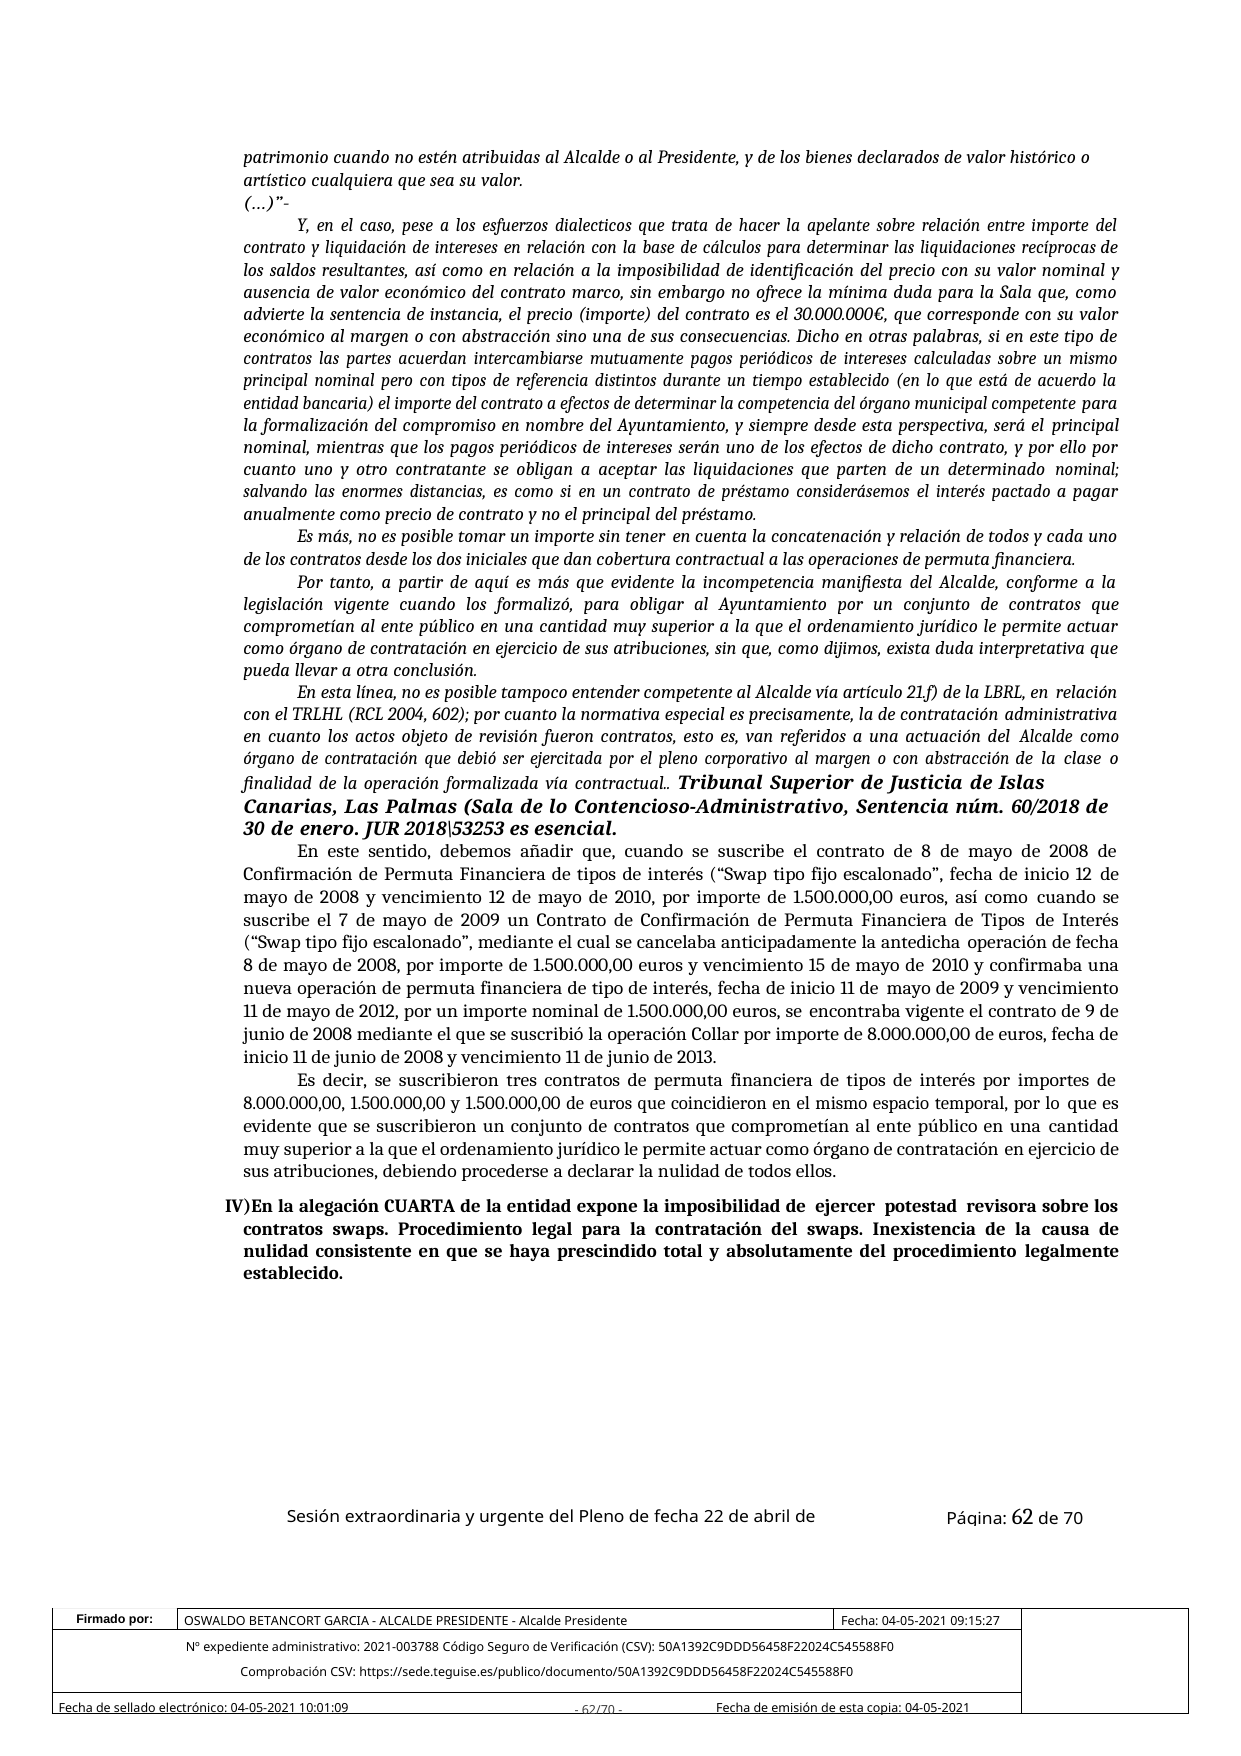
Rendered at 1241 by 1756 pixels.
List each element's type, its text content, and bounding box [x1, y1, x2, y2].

text Es más, no es posible tomar un importe sin tener en cuenta la concatenación y relación de todos y cada uno de los contratos desde los dos iniciales que dan cobertura contractual a las operaciones de permuta financiera. [243, 526, 1118, 570]
text En este sentido, debemos añadir que, cuando se suscribe el contrato de 8 de mayo de 2008 de Confirmación de Permuta Financiera de tipos de interés (“Swap tipo fijo escalonado”, fecha de inicio 12 de mayo de 2008 y vencimiento 12 de mayo de 2010, por importe de 1.500.000,00 euros, así como cuando se suscribe el 7 de mayo de 2009 un Contrato de Confirmación de Permuta Financiera de Tipos de Interés (“Swap tipo fijo escalonado”, mediante el cual se cancelaba anticipadamente la antedicha operación de fecha 8 de mayo de 2008, por importe de 1.500.000,00 euros y vencimiento 15 de mayo de 2010 y confirmaba una nueva operación de permuta financiera de tipo de interés, fecha de inicio 11 de mayo de 2009 y vencimiento 11 de mayo de 2012, por un importe nominal de 1.500.000,00 euros, se encontraba vigente el contrato de 9 de junio de 2008 mediante el que se suscribió la operación Collar por importe de 8.000.000,00 de euros, fecha de inicio 11 de junio de 2008 y vencimiento 11 de junio de 2013. [243, 841, 1119, 1068]
text Y, en el caso, pese a los esfuerzos dialecticos que trata de hacer la apelante sobre relación entre importe del contrato y liquidación de intereses en relación con la base de cálculos para determinar las liquidaciones recíprocas de los saldos resultantes, así como en relación a la imposibilidad de identificación del precio con su valor nominal y ausencia de valor económico del contrato marco, sin embargo no ofrece la mínima duda para la Sala que, como advierte la sentencia de instancia, el precio (importe) del contrato es el 30.000.000€, que corresponde con su valor económico al margen o con abstracción sino una de sus consecuencias. Dicho en otras palabras, si en este tipo de contratos las partes acuerdan intercambiarse mutuamente pagos periódicos de intereses calculadas sobre un mismo principal nominal pero con tipos de referencia distintos durante un tiempo establecido (en lo que está de acuerdo la entidad bancaria) el importe del contrato a efectos de determinar la competencia del órgano municipal competente para la formalización del compromiso en nombre del Ayuntamiento, y siempre desde esta perspectiva, será el principal nominal, mientras que los pagos periódicos de intereses serán uno de los efectos de dicho contrato, y por ello por cuanto uno y otro contratante se obligan a aceptar las liquidaciones que parten de un determinado nominal; salvando las enormes distancias, es como si en un contrato de préstamo considerásemos el interés pactado a pagar anualmente como precio de contrato y no el principal del préstamo. [243, 215, 1119, 525]
text Canarias, Las Palmas (Sala de lo Contencioso-Administrativo, Sentencia núm. 60/2018 de 30 de enero. JUR 2018\53253 es esencial. [243, 795, 1118, 841]
text (…)”- [243, 192, 1201, 214]
text Es decir, se suscribieron tres contratos de permuta financiera de tipos de interés por importes de 8.000.000,00, 1.500.000,00 y 1.500.000,00 de euros que coincidieron en el mismo espacio temporal, por lo que es evidente que se suscribieron un conjunto de contratos que comprometían al ente público en una cantidad muy superior a la que el ordenamiento jurídico le permite actuar como órgano de contratación en ejercicio de sus atribuciones, debiendo procederse a declarar la nulidad de todos ellos. [243, 1070, 1119, 1183]
subtitle En la alegación CUARTA de la entidad expone la imposibilidad de ejercer potestad revisora sobre los contratos swaps. Procedimiento legal para la contratación del swaps. Inexistencia de la causa de nulidad consistente en que se haya prescindido total y absolutamente del procedimiento legalmente establecido. [225, 1196, 1119, 1284]
text Por tanto, a partir de aquí es más que evidente la incompetencia manifiesta del Alcalde, conforme a la legislación vigente cuando los formalizó, para obligar al Ayuntamiento por un conjunto de contratos que comprometían al ente público en una cantidad muy superior a la que el ordenamiento jurídico le permite actuar como órgano de contratación en ejercicio de sus atribuciones, sin que, como dijimos, exista duda interpretativa que pueda llevar a otra conclusión. [243, 571, 1119, 681]
text En esta línea, no es posible tampoco entender competente al Alcalde vía artículo 21.f) de la LBRL, en relación con el TRLHL (RCL 2004, 602); por cuanto la normativa especial es precisamente, la de contratación administrativa en cuanto los actos objeto de revisión fueron contratos, esto es, van referidos a una actuación del Alcalde como órgano de contratación que debió ser ejercitada por el pleno corporativo al margen o con abstracción de la clase o finalidad de la operación formalizada vía contractual.. Tribunal Superior de Justicia de Islas [243, 682, 1119, 795]
text patrimonio cuando no estén atribuidas al Alcalde o al Presidente, y de los bienes declarados de valor histórico o artístico cualquiera que sea su valor. [243, 147, 1118, 191]
